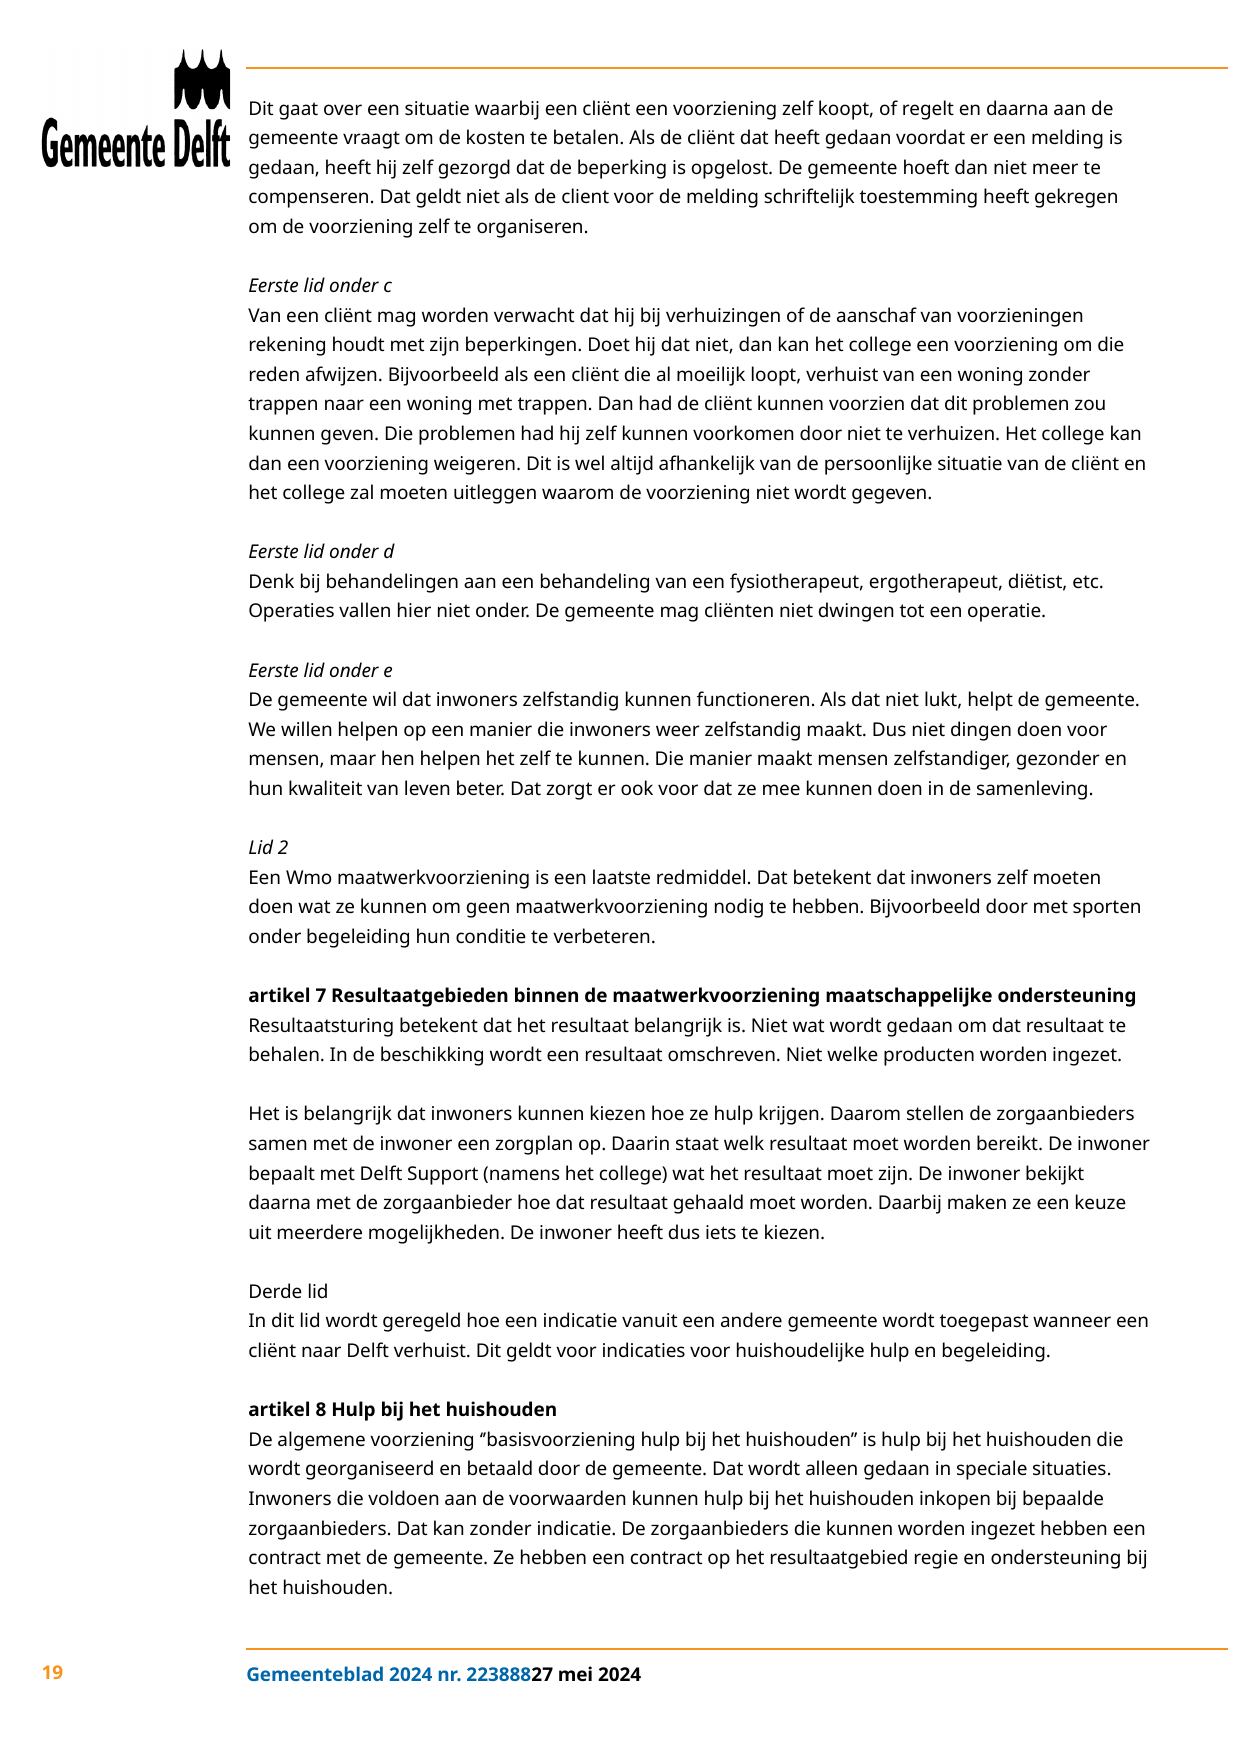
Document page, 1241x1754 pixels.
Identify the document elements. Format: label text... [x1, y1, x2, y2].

text Resultaatsturing betekent dat het resultaat belangrijk is. Niet wat wordt gedaan om dat resultaat te behalen. In de beschikking wordt een resultaat omschreven. Niet welke producten worden ingezet. [248, 1012, 1152, 1067]
text Een Wmo maatwerkvoorziening is een laatste redmiddel. Dat betekent dat inwoners zelf moeten doen wat ze kunnen om geen maatwerkvoorziening nodig te hebben. Bijvoorbeeld door met sporten onder begeleiding hun conditie te verbeteren. [248, 864, 1152, 949]
text artikel 7 Resultaatgebieden binnen de maatwerkvoorziening maatschappelijke ondersteuning [248, 982, 1152, 1008]
text Derde lid [248, 1278, 1152, 1304]
text Eerste lid onder c [248, 272, 1152, 298]
text Denk bij behandelingen aan een behandeling van een fysiotherapeut, ergotherapeut, diëtist, etc. Operaties vallen hier niet onder. De gemeente mag cliënten niet dwingen tot een operatie. [248, 568, 1152, 623]
text De algemene voorziening ‘’basisvoorziening hulp bij het huishouden’’ is hulp bij het huishouden die wordt georganiseerd en betaald door de gemeente. Dat wordt alleen gedaan in speciale situaties. Inwoners die voldoen aan de voorwaarden kunnen hulp bij het huishouden inkopen bij bepaalde zorgaanbieders. Dat kan zonder indicatie. De zorgaanbieders die kunnen worden ingezet hebben een contract met de gemeente. Ze hebben een contract op het resultaatgebied regie en ondersteuning bij het huishouden. [248, 1426, 1152, 1600]
text De gemeente wil dat inwoners zelfstandig kunnen functioneren. Als dat niet lukt, helpt de gemeente. We willen helpen op een manier die inwoners weer zelfstandig maakt. Dus niet dingen doen voor mensen, maar hen helpen het zelf te kunnen. Die manier maakt mensen zelfstandiger, gezonder en hun kwaliteit van leven beter. Dat zorgt er ook voor dat ze mee kunnen doen in de samenleving. [248, 686, 1152, 801]
text Het is belangrijk dat inwoners kunnen kiezen hoe ze hulp krijgen. Daarom stellen de zorgaanbieders samen met de inwoner een zorgplan op. Daarin staat welk resultaat moet worden bereikt. De inwoner bepaalt met Delft Support (namens het college) wat het resultaat moet zijn. De inwoner bekijkt daarna met de zorgaanbieder hoe dat resultaat gehaald moet worden. Daarbij maken ze een keuze uit meerdere mogelijkheden. De inwoner heeft dus iets te kiezen. [248, 1101, 1152, 1245]
text artikel 8 Hulp bij het huishouden [248, 1396, 1152, 1422]
text Eerste lid onder e [248, 657, 1152, 683]
text In dit lid wordt geregeld hoe een indicatie vanuit een andere gemeente wordt toegepast wanneer een cliënt naar Delft verhuist. Dit geldt voor indicaties voor huishoudelijke hulp en begeleiding. [248, 1308, 1152, 1363]
text Van een cliënt mag worden verwacht dat hij bij verhuizingen of de aanschaf van voorzieningen rekening houdt met zijn beperkingen. Doet hij dat niet, dan kan het college een voorziening om die reden afwijzen. Bijvoorbeeld als een cliënt die al moeilijk loopt, verhuist van een woning zonder trappen naar een woning met trappen. Dan had de cliënt kunnen voorzien dat dit problemen zou kunnen geven. Die problemen had hij zelf kunnen voorkomen door niet te verhuizen. Het college kan dan een voorziening weigeren. Dit is wel altijd afhankelijk van de persoonlijke situatie van de cliënt en het college zal moeten uitleggen waarom de voorziening niet wordt gegeven. [248, 302, 1152, 505]
text Lid 2 [248, 834, 1152, 860]
picture [41, 47, 231, 172]
text Dit gaat over een situatie waarbij een cliënt een voorziening zelf koopt, of regelt en daarna aan de gemeente vraagt om de kosten te betalen. Als de cliënt dat heeft gedaan voordat er een melding is gedaan, heeft hij zelf gezorgd dat de beperking is opgelost. De gemeente hoeft dan niet meer te compenseren. Dat geldt niet als de client voor de melding schriftelijk toestemming heeft gekregen om de voorziening zelf te organiseren. [248, 95, 1152, 239]
text Eerste lid onder d [248, 538, 1152, 564]
